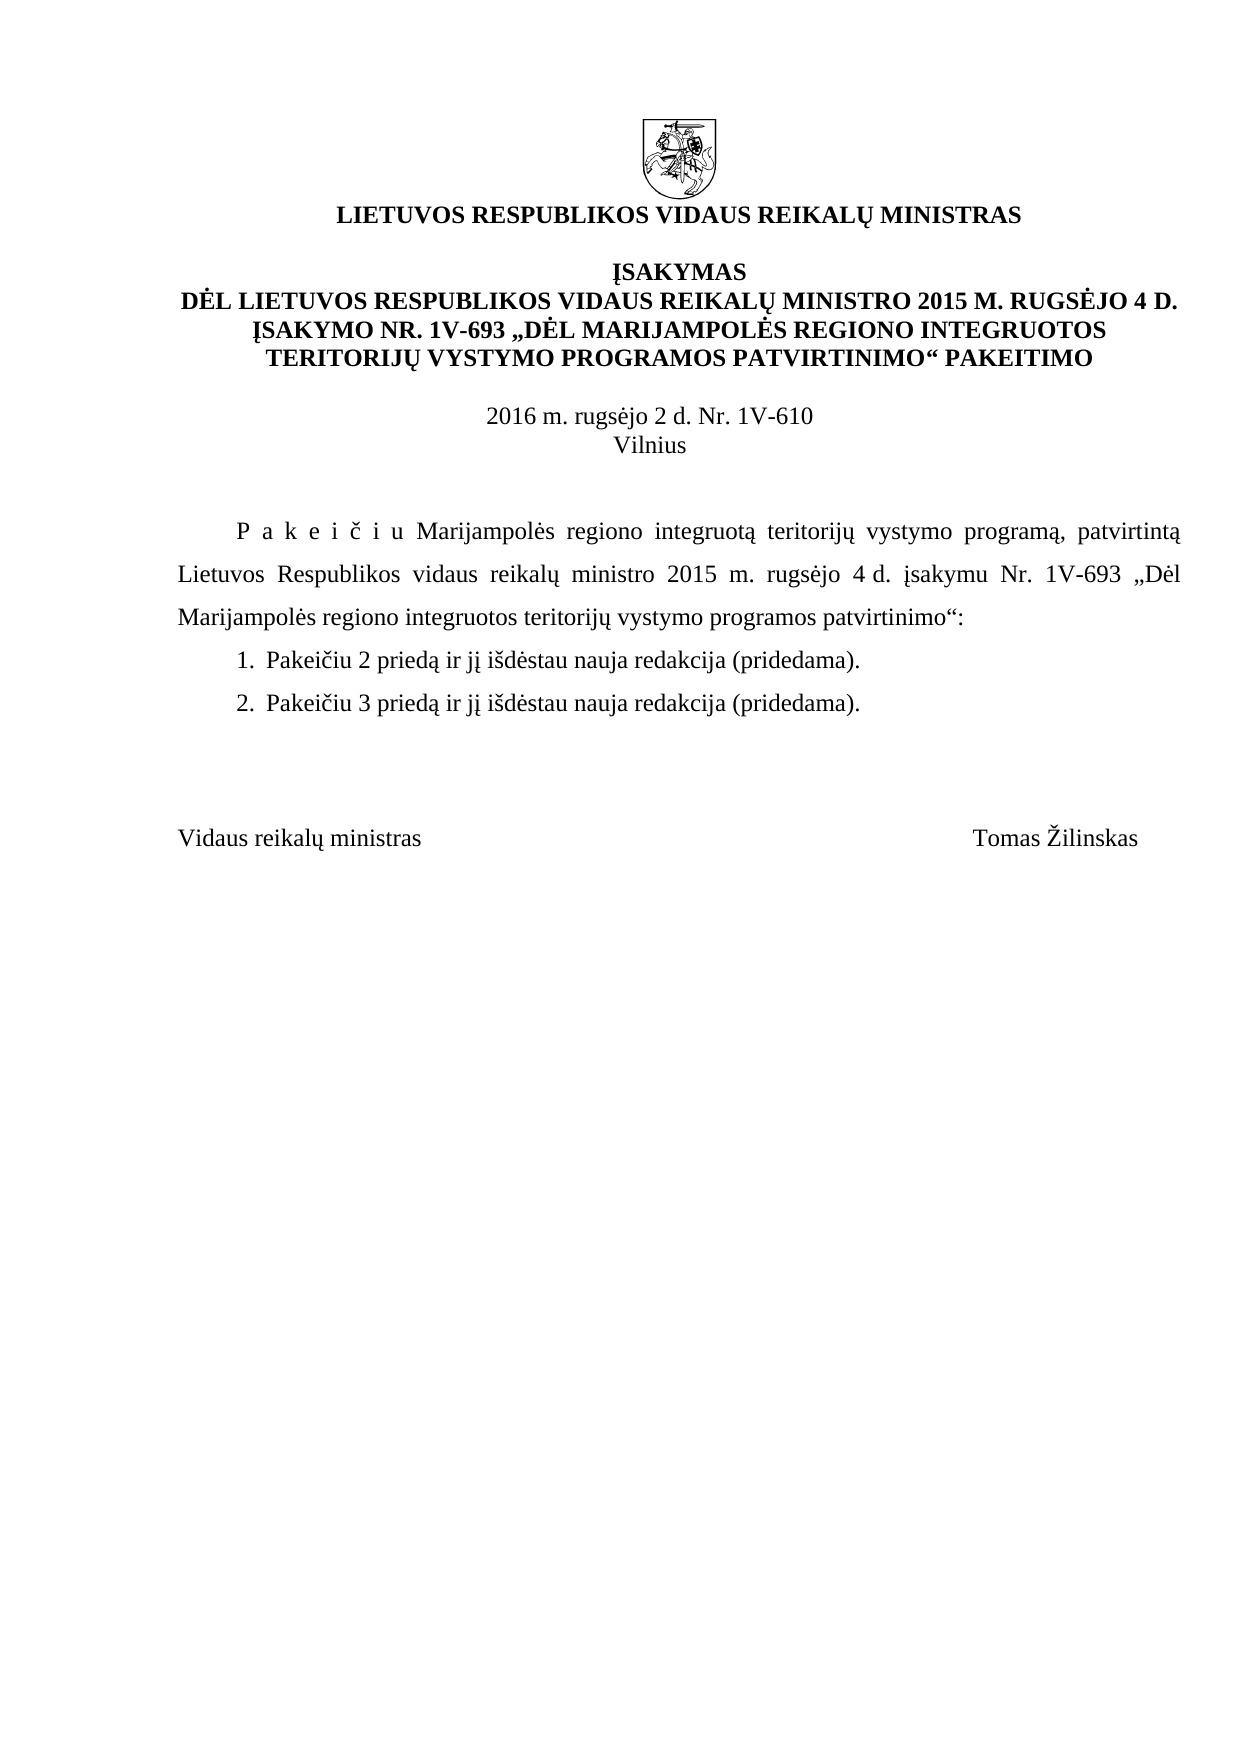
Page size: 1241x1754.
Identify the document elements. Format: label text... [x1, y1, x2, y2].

text 2. Pakeičiu 3 priedą ir jį išdėstau nauja redakcija (pridedama). [177, 688, 1181, 717]
text 1. Pakeičiu 2 priedą ir jį išdėstau nauja redakcija (pridedama). [177, 645, 1181, 674]
text P a k e i č i u Marijampolės regiono integruotą teritorijų vystymo programą, patvirtintą Lietuvos Respublikos vidaus reikalų ministro 2015 m. rugsėjo 4 d. įsakymu Nr. 1V-693 „Dėl Marijampolės regiono integruotos teritorijų vystymo programos patvirtinimo“: [177, 516, 1181, 631]
text Vidaus reikalų ministras Tomas Žilinskas [177, 823, 1181, 852]
text LIETUVOS RESPUBLIKOS VIDAUS REIKALŲ MINISTRAS [177, 200, 1181, 228]
text ĮSAKYMAS [177, 257, 1181, 286]
text 2016 m. rugsėjo 2 d. Nr. 1V-610 [118, 401, 1181, 430]
text DĖL LIETUVOS RESPUBLIKOS VIDAUS REIKALŲ MINISTRO 2015 m. RUGSĖJO 4 d. įsakymo nr. 1v-693 „dėl MARIJAMPOLĖS REGIONO INTEGRUOTOS TERITORIJŲ VYSTYMO PROGRAMOS PATVIRTINIMO“ pakeitimo [177, 286, 1181, 372]
text Vilnius [118, 430, 1181, 458]
